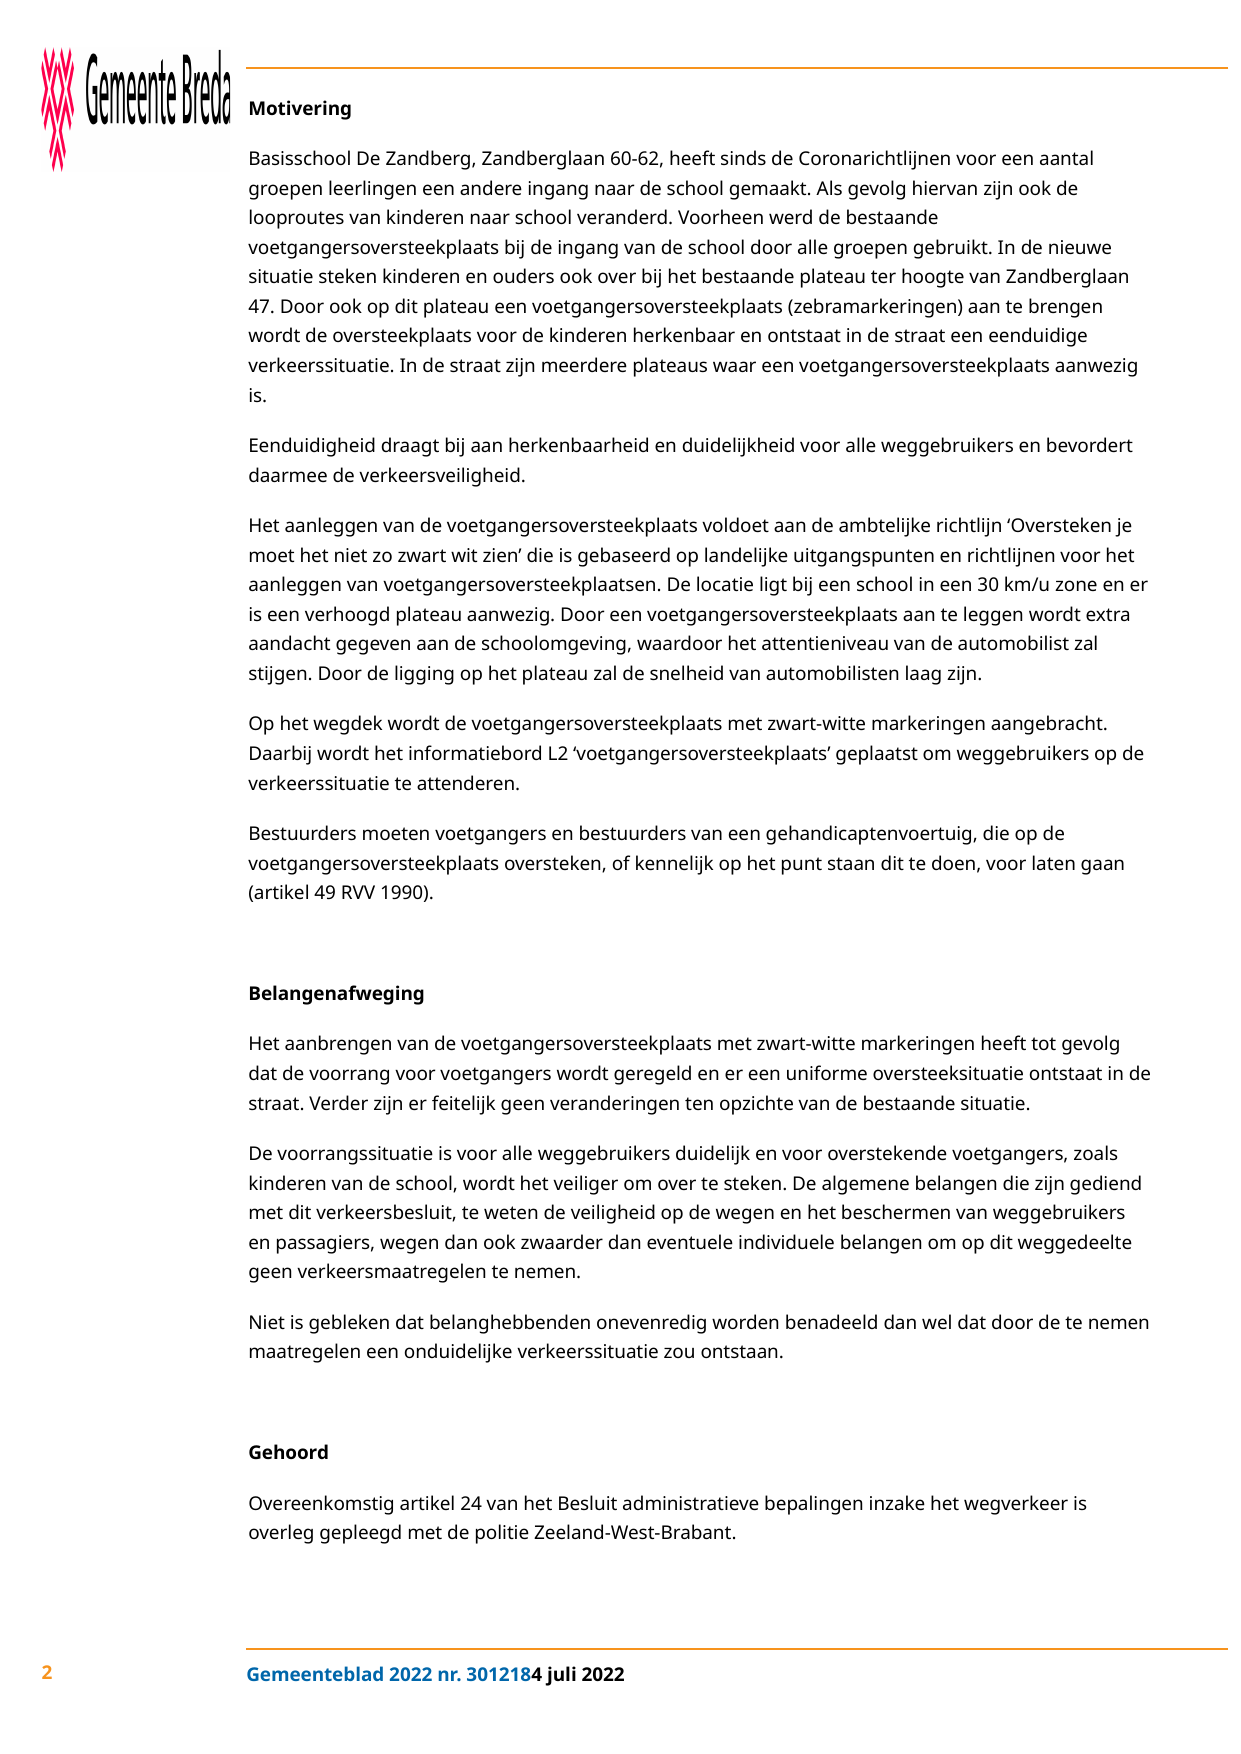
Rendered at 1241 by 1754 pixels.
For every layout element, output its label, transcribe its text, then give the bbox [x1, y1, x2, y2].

text Motivering [248, 95, 1152, 121]
text Gehoord [248, 1439, 1152, 1465]
text Eenduidigheid draagt bij aan herkenbaarheid en duidelijkheid voor alle weggebruikers en bevordert daarmee de verkeersveiligheid. [248, 432, 1152, 488]
text Bestuurders moeten voetgangers en bestuurders van een gehandicaptenvoertuig, die op de voetgangersoversteekplaats oversteken, of kennelijk op het punt staan dit te doen, voor laten gaan (artikel 49 RVV 1990). [248, 820, 1152, 905]
text Het aanleggen van de voetgangersoversteekplaats voldoet aan de ambtelijke richtlijn ‘Oversteken je moet het niet zo zwart wit zien’ die is gebaseerd op landelijke uitgangspunten en richtlijnen voor het aanleggen van voetgangersoversteekplaatsen. De locatie ligt bij een school in een 30 km/u zone en er is een verhoogd plateau aanwezig. Door een voetgangersoversteekplaats aan te leggen wordt extra aandacht gegeven aan de schoolomgeving, waardoor het attentieniveau van de automobilist zal stijgen. Door de ligging op het plateau zal de snelheid van automobilisten laag zijn. [248, 512, 1152, 686]
text De voorrangssituatie is voor alle weggebruikers duidelijk en voor overstekende voetgangers, zoals kinderen van de school, wordt het veiliger om over te steken. De algemene belangen die zijn gediend met dit verkeersbesluit, te weten de veiligheid op de wegen en het beschermen van weggebruikers en passagiers, wegen dan ook zwaarder dan eventuele individuele belangen om op dit weggedeelte geen verkeersmaatregelen te nemen. [248, 1140, 1152, 1284]
picture [41, 47, 231, 172]
text Basisschool De Zandberg, Zandberglaan 60-62, heeft sinds de Coronarichtlijnen voor een aantal groepen leerlingen een andere ingang naar de school gemaakt. Als gevolg hiervan zijn ook de looproutes van kinderen naar school veranderd. Voorheen werd de bestaande voetgangersoversteekplaats bij de ingang van de school door alle groepen gebruikt. In de nieuwe situatie steken kinderen en ouders ook over bij het bestaande plateau ter hoogte van Zandberglaan 47. Door ook op dit plateau een voetgangersoversteekplaats (zebramarkeringen) aan te brengen wordt de oversteekplaats voor de kinderen herkenbaar en ontstaat in de straat een eenduidige verkeerssituatie. In de straat zijn meerdere plateaus waar een voetgangersoversteekplaats aanwezig is. [248, 145, 1152, 408]
text Op het wegdek wordt de voetgangersoversteekplaats met zwart-witte markeringen aangebracht. Daarbij wordt het informatiebord L2 ‘voetgangersoversteekplaats’ geplaatst om weggebruikers op de verkeerssituatie te attenderen. [248, 711, 1152, 796]
text Overeenkomstig artikel 24 van het Besluit administratieve bepalingen inzake het wegverkeer is overleg gepleegd met de politie Zeeland-West-Brabant. [248, 1490, 1152, 1545]
text Niet is gebleken dat belanghebbenden onevenredig worden benadeeld dan wel dat door de te nemen maatregelen een onduidelijke verkeerssituatie zou ontstaan. [248, 1309, 1152, 1364]
text Het aanbrengen van de voetgangersoversteekplaats met zwart-witte markeringen heeft tot gevolg dat de voorrang voor voetgangers wordt geregeld en er een uniforme oversteeksituatie ontstaat in de straat. Verder zijn er feitelijk geen veranderingen ten opzichte van de bestaande situatie. [248, 1031, 1152, 1116]
text Belangenafweging [248, 980, 1152, 1006]
